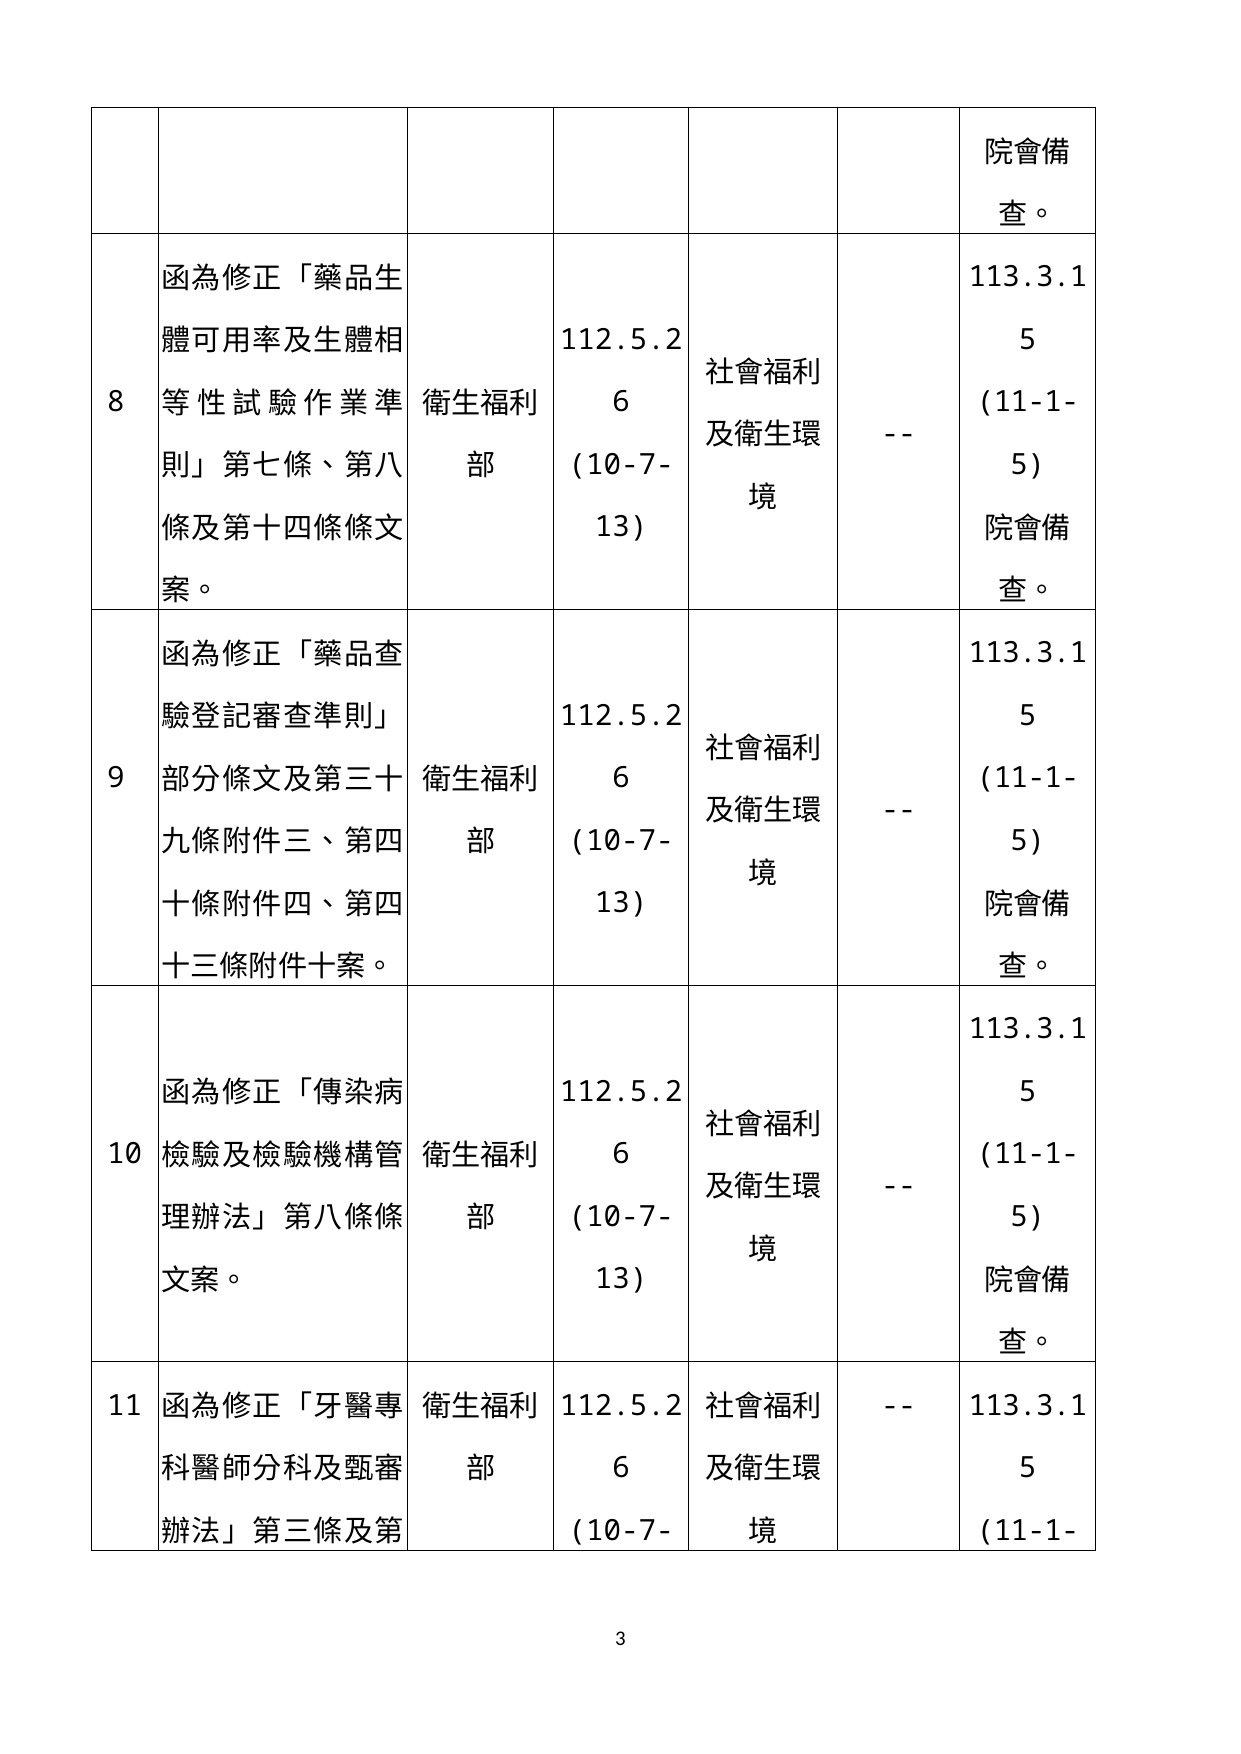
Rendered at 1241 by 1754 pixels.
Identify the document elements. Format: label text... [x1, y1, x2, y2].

table_cell [92, 610, 158, 985]
table_cell [92, 1362, 158, 1549]
table_cell 函為修正「牙醫專科醫師分科及甄審辦法」第三條及第 [159, 1362, 407, 1549]
table_cell 函為修正「藥品查驗登記審查準則」部分條文及第三十九條附件三、第四十條附件四、第四十三條附件十案。 [159, 610, 407, 985]
table_cell 社會福利及衛生環境 [689, 234, 837, 609]
table_cell -- [838, 610, 959, 985]
table_cell 衛生福利部 [408, 986, 553, 1361]
table_cell 社會福利及衛生環境 [689, 1362, 837, 1549]
table_cell [159, 108, 407, 233]
table_cell [554, 108, 688, 233]
table_cell 衛生福利部 [408, 234, 553, 609]
table_cell 113.3.15 (11-1-5) 院會備查。 [960, 234, 1095, 609]
table_cell 112.5.26 (10-7-13) [554, 234, 688, 609]
table_cell 函為修正「傳染病檢驗及檢驗機構管理辦法」第八條條文案。 [159, 986, 407, 1361]
table_cell 113.3.15 (11-1-5) 院會備查。 [960, 610, 1095, 985]
table_cell [408, 108, 553, 233]
table_cell -- [838, 234, 959, 609]
table_cell [92, 986, 158, 1361]
table_cell -- [838, 1362, 959, 1549]
table_cell [92, 234, 158, 609]
table_cell 112.5.26 (10-7-13) [554, 610, 688, 985]
table_cell 113.3.15 (11-1-5) 院會備查。 [960, 986, 1095, 1361]
table_cell 社會福利及衛生環境 [689, 610, 837, 985]
table_cell 衛生福利部 [408, 1362, 553, 1549]
table_cell 院會備查。 [960, 108, 1095, 233]
table_cell -- [838, 108, 959, 233]
table_cell -- [838, 986, 959, 1361]
table_cell 函為修正「藥品生體可用率及生體相等性試驗作業準則」第七條、第八條及第十四條條文案。 [159, 234, 407, 609]
table_cell [689, 108, 837, 233]
table_cell 113.3.15 (11-1- [960, 1362, 1095, 1549]
table_cell 社會福利及衛生環境 [689, 986, 837, 1361]
table_cell [92, 108, 158, 233]
table_cell 衛生福利部 [408, 610, 553, 985]
table_cell 112.5.26 (10-7-13) [554, 986, 688, 1361]
table_cell 112.5.26 (10-7- [554, 1362, 688, 1549]
